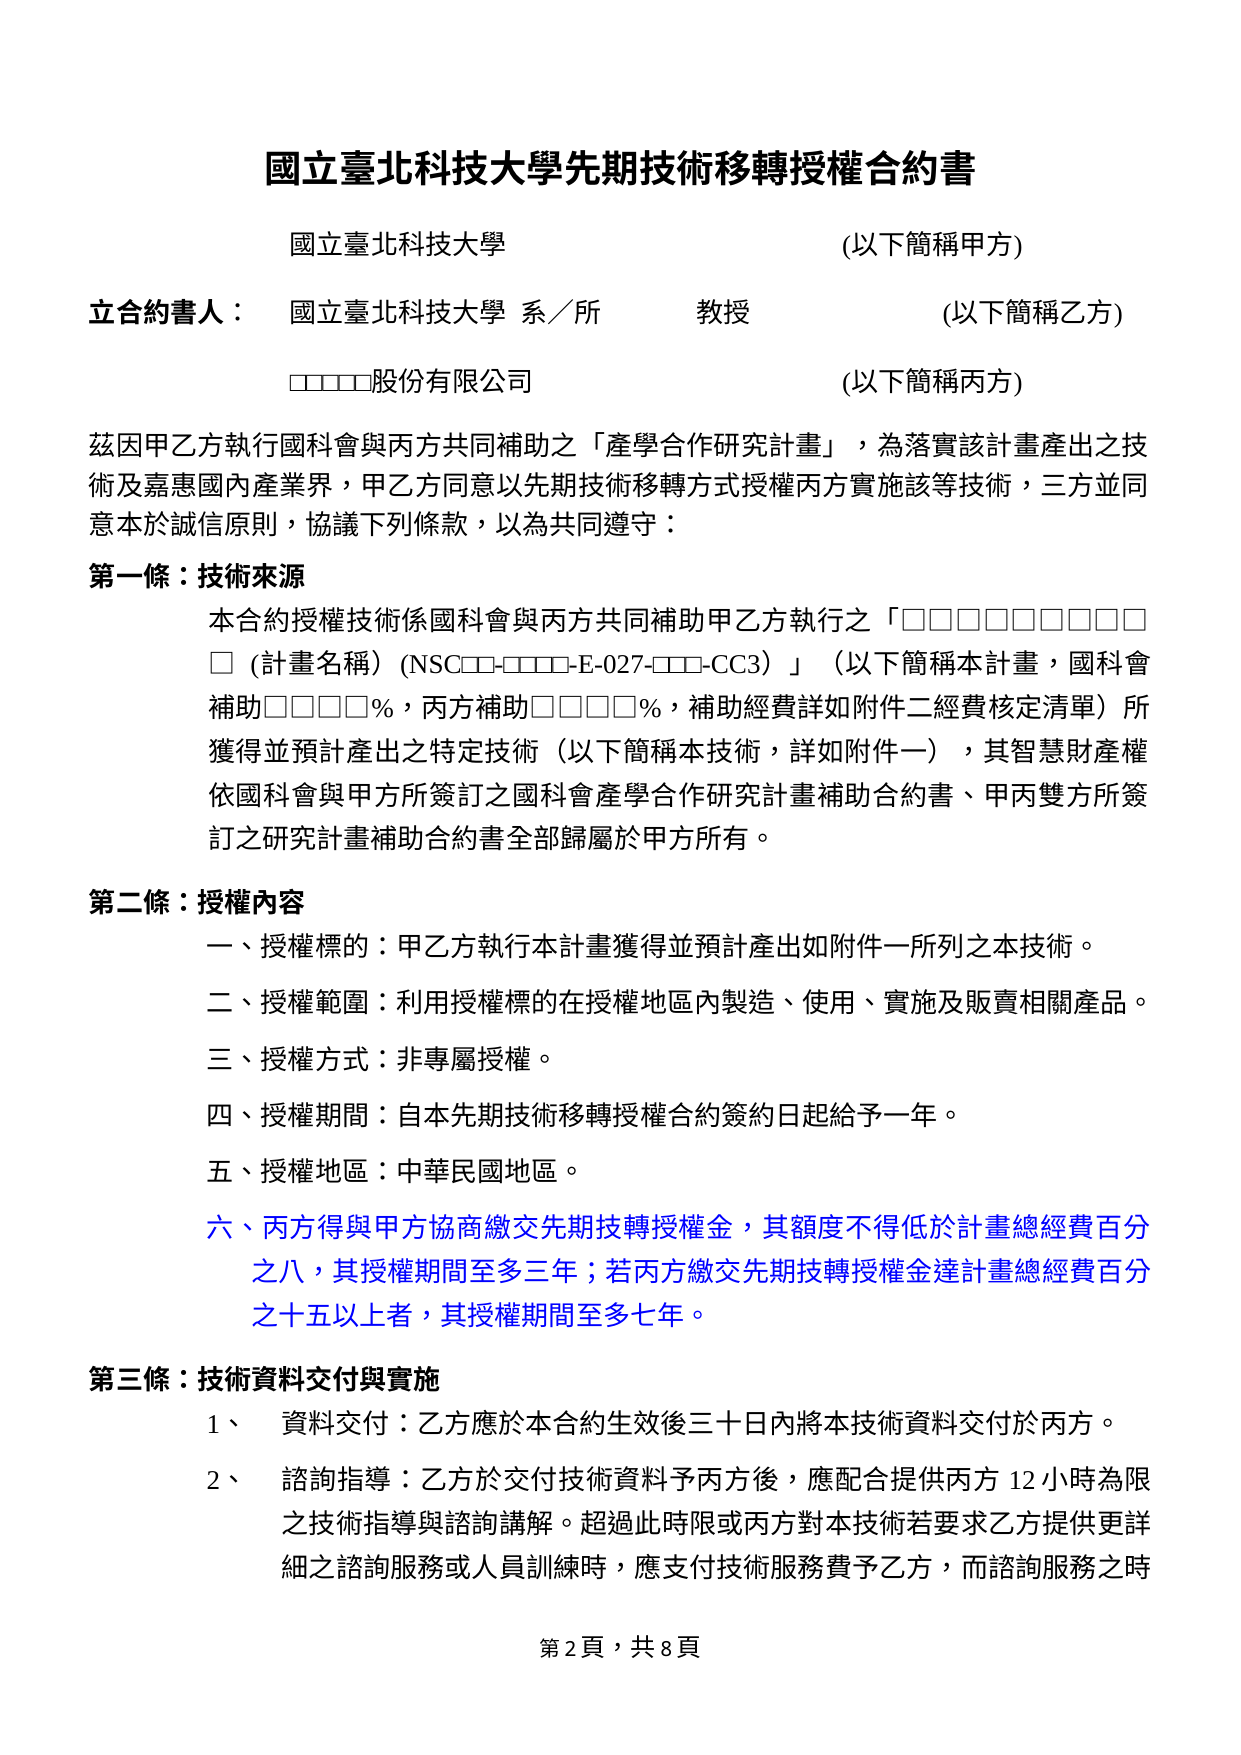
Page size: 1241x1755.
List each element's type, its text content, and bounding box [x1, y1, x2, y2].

text 第一條：技術來源 [89, 555, 1152, 594]
text 第三條：技術資料交付與實施 [89, 1358, 1152, 1397]
text 四、授權期間：自本先期技術移轉授權合約簽約日起給予一年。 [206, 1089, 1152, 1133]
list 諮詢指導：乙方於交付技術資料予丙方後，應配合提供丙方12小時為限之技術指導與諮詢講解。超過此時限或丙方對本技術若要求乙方提供更詳細之諮詢服務或人員訓練時，應支付技術服務費予乙方，而諮詢服務之時 [206, 1454, 1152, 1585]
text □□□□□股份有限公司 (以下簡稱丙方) [89, 356, 1152, 399]
text 五、授權地區：中華民國地區。 [206, 1146, 1152, 1189]
text 三、授權方式：非專屬授權。 [206, 1033, 1152, 1077]
text 二、授權範圍：利用授權標的在授權地區內製造、使用、實施及販賣相關產品。 [206, 977, 1152, 1021]
text 國立臺北科技大學先期技術移轉授權合約書 [89, 139, 1152, 193]
list 資料交付：乙方應於本合約生效後三十日內將本技術資料交付於丙方。 [206, 1397, 1152, 1441]
text 國立臺北科技大學 (以下簡稱甲方) [89, 218, 1152, 262]
text 茲因甲乙方執行國科會與丙方共同補助之「產學合作研究計畫」，為落實該計畫產出之技術及嘉惠國內產業界，甲乙方同意以先期技術移轉方式授權丙方實施該等技術，三方並同意本於誠信原則，協議下列條款，以為共同遵守： [89, 424, 1152, 542]
text 六、丙方得與甲方協商繳交先期技轉授權金，其額度不得低於計畫總經費百分之八，其授權期間至多三年；若丙方繳交先期技轉授權金達計畫總經費百分之十五以上者，其授權期間至多七年。 [206, 1202, 1152, 1333]
text 本合約授權技術係國科會與丙方共同補助甲乙方執行之「□□□□□□□□□□ (計畫名稱）(NSC□□-□□□□-E-027-□□□-CC3）」（以下簡稱本計畫，國科會補助□□□□%，丙方補助□□□□%，補助經費詳如附件二經費核定清單）所獲得並預計產出之特定技術（以下簡稱本技術，詳如附件一），其智慧財產權依國科會與甲方所簽訂之國科會產學合作研究計畫補助合約書、甲丙雙方所簽訂之研究計畫補助合約書全部歸屬於甲方所有。 [208, 594, 1152, 856]
text 一、授權標的：甲乙方執行本計畫獲得並預計產出如附件一所列之本技術。 [206, 921, 1152, 964]
text 立合約書人： 國立臺北科技大學 系／所 教授 (以下簡稱乙方) [89, 287, 1152, 331]
text 第二條：授權內容 [89, 881, 1152, 921]
